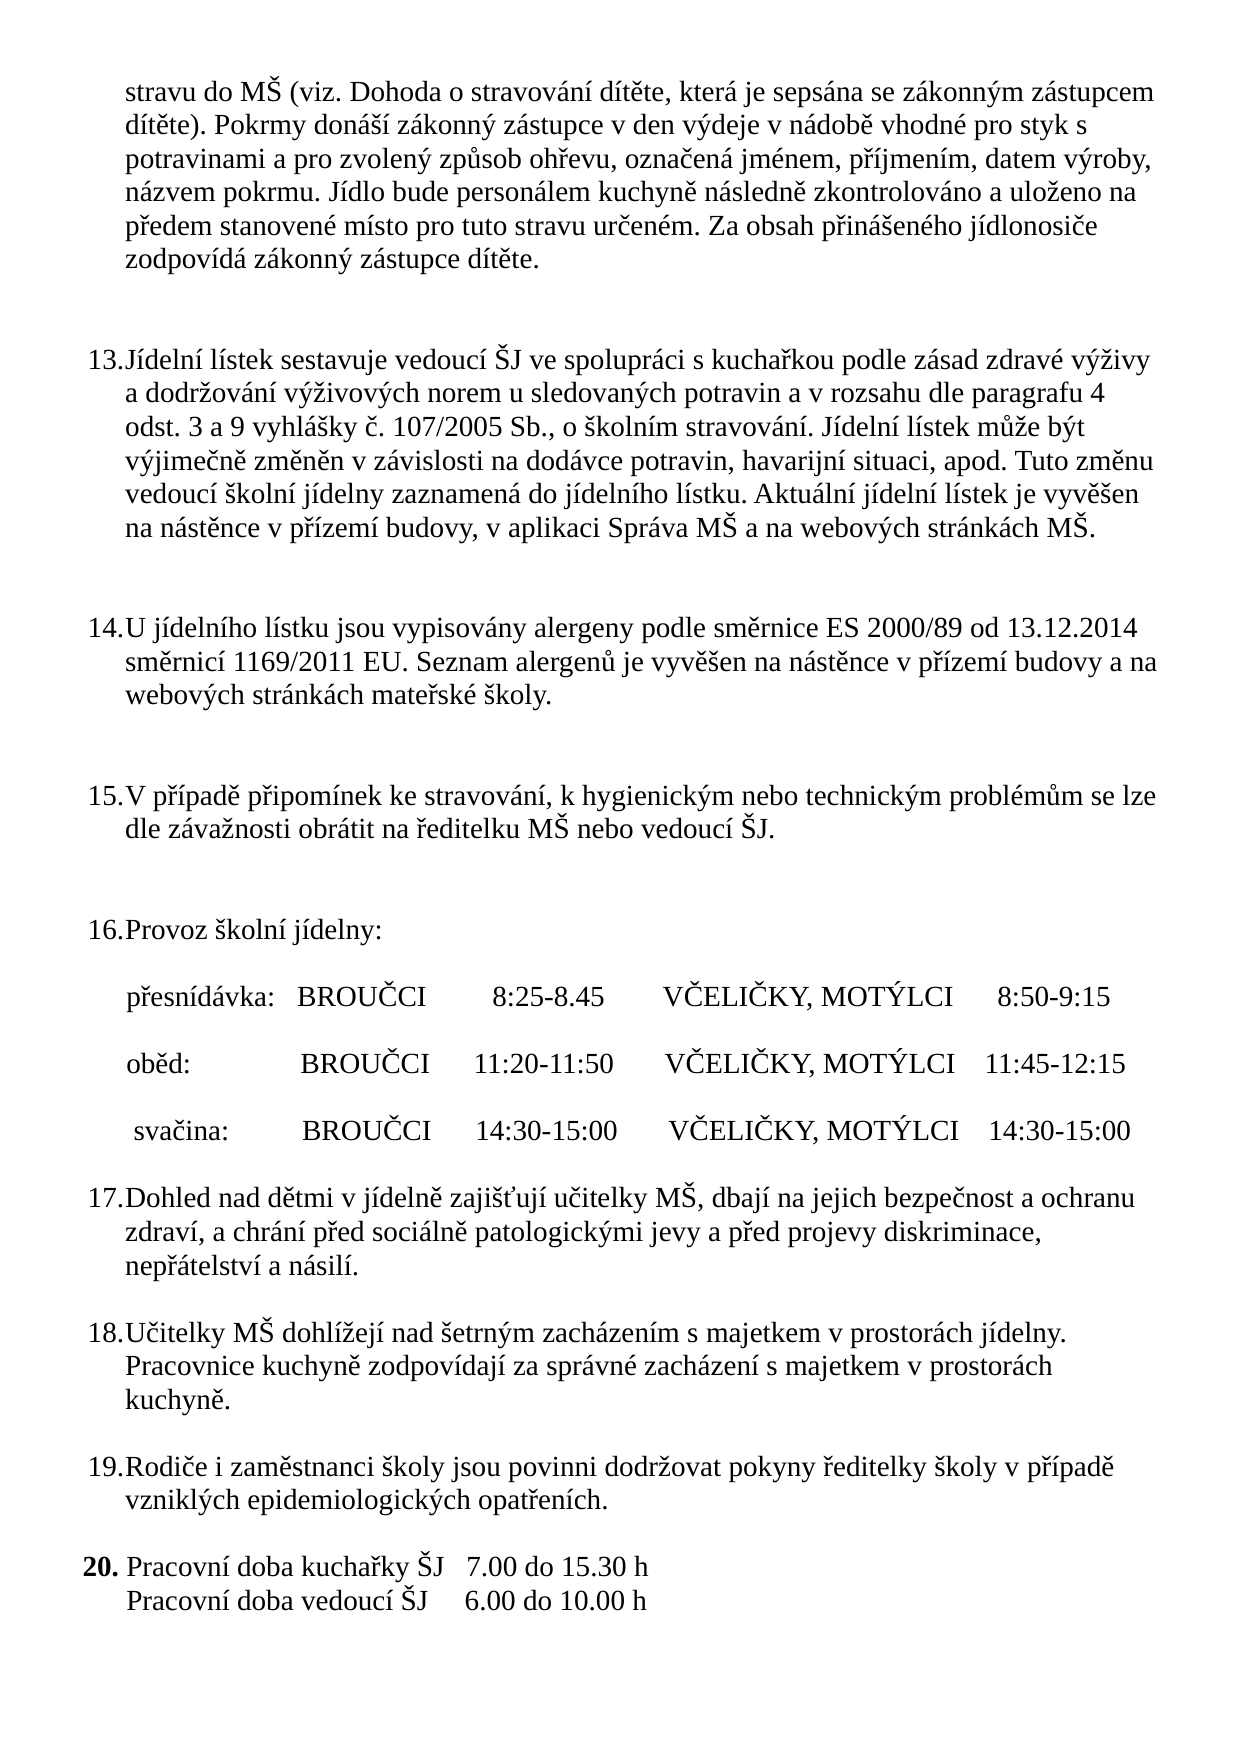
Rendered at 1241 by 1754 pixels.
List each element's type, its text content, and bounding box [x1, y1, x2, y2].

list stravu do MŠ (viz. Dohoda o stravování dítěte, která je sepsána se zákonným zástupcem dítěte). Pokrmy donáší zákonný zástupce v den výdeje v nádobě vhodné pro styk s potravinami a pro zvolený způsob ohřevu, označená jménem, příjmením, datem výroby, názvem pokrmu. Jídlo bude personálem kuchyně následně zkontrolováno a uloženo na předem stanovené místo pro tuto stravu určeném. Za obsah přinášeného jídlonosiče zodpovídá zákonný zástupce dítěte. [87, 74, 1165, 275]
list Rodiče i zaměstnanci školy jsou povinni dodržovat pokyny ředitelky školy v případě vzniklých epidemiologických opatřeních. [87, 1449, 1165, 1516]
text Pracovní doba vedoucí ŠJ 6.00 do 10.00 h [75, 1583, 1165, 1617]
list U jídelního lístku jsou vypisovány alergeny podle směrnice ES 2000/89 od 13.12.2014 směrnicí 1169/2011 EU. Seznam alergenů je vyvěšen na nástěnce v přízemí budovy a na webových stránkách mateřské školy. [87, 610, 1165, 711]
list Jídelní lístek sestavuje vedoucí ŠJ ve spolupráci s kuchařkou podle zásad zdravé výživy a dodržování výživových norem u sledovaných potravin a v rozsahu dle paragrafu 4 odst. 3 a 9 vyhlášky č. 107/2005 Sb., o školním stravování. Jídelní lístek může být výjimečně změněn v závislosti na dodávce potravin, havarijní situaci, apod. Tuto změnu vedoucí školní jídelny zaznamená do jídelního lístku. Aktuální jídelní lístek je vyvěšen na nástěnce v přízemí budovy, v aplikaci Správa MŠ a na webových stránkách MŠ. [87, 342, 1165, 543]
text 20. Pracovní doba kuchařky ŠJ 7.00 do 15.30 h [75, 1549, 1165, 1583]
list Provoz školní jídelny: [87, 912, 1165, 946]
list Dohled nad dětmi v jídelně zajišťují učitelky MŠ, dbají na jejich bezpečnost a ochranu zdraví, a chrání před sociálně patologickými jevy a před projevy diskriminace, nepřátelství a násilí. [87, 1181, 1165, 1281]
text oběd: BROUČCI 11:20-11:50 VČELIČKY, MOTÝLCI 11:45-12:15 [75, 1046, 1165, 1080]
list V případě připomínek ke stravování, k hygienickým nebo technickým problémům se lze dle závažnosti obrátit na ředitelku MŠ nebo vedoucí ŠJ. [87, 778, 1165, 845]
text svačina: BROUČCI 14:30-15:00 VČELIČKY, MOTÝLCI 14:30-15:00 [75, 1113, 1165, 1147]
list Učitelky MŠ dohlížejí nad šetrným zacházením s majetkem v prostorách jídelny. Pracovnice kuchyně zodpovídají za správné zacházení s majetkem v prostorách kuchyně. [87, 1315, 1165, 1415]
text přesnídávka: BROUČCI 8:25-8.45 VČELIČKY, MOTÝLCI 8:50-9:15 [75, 979, 1165, 1013]
